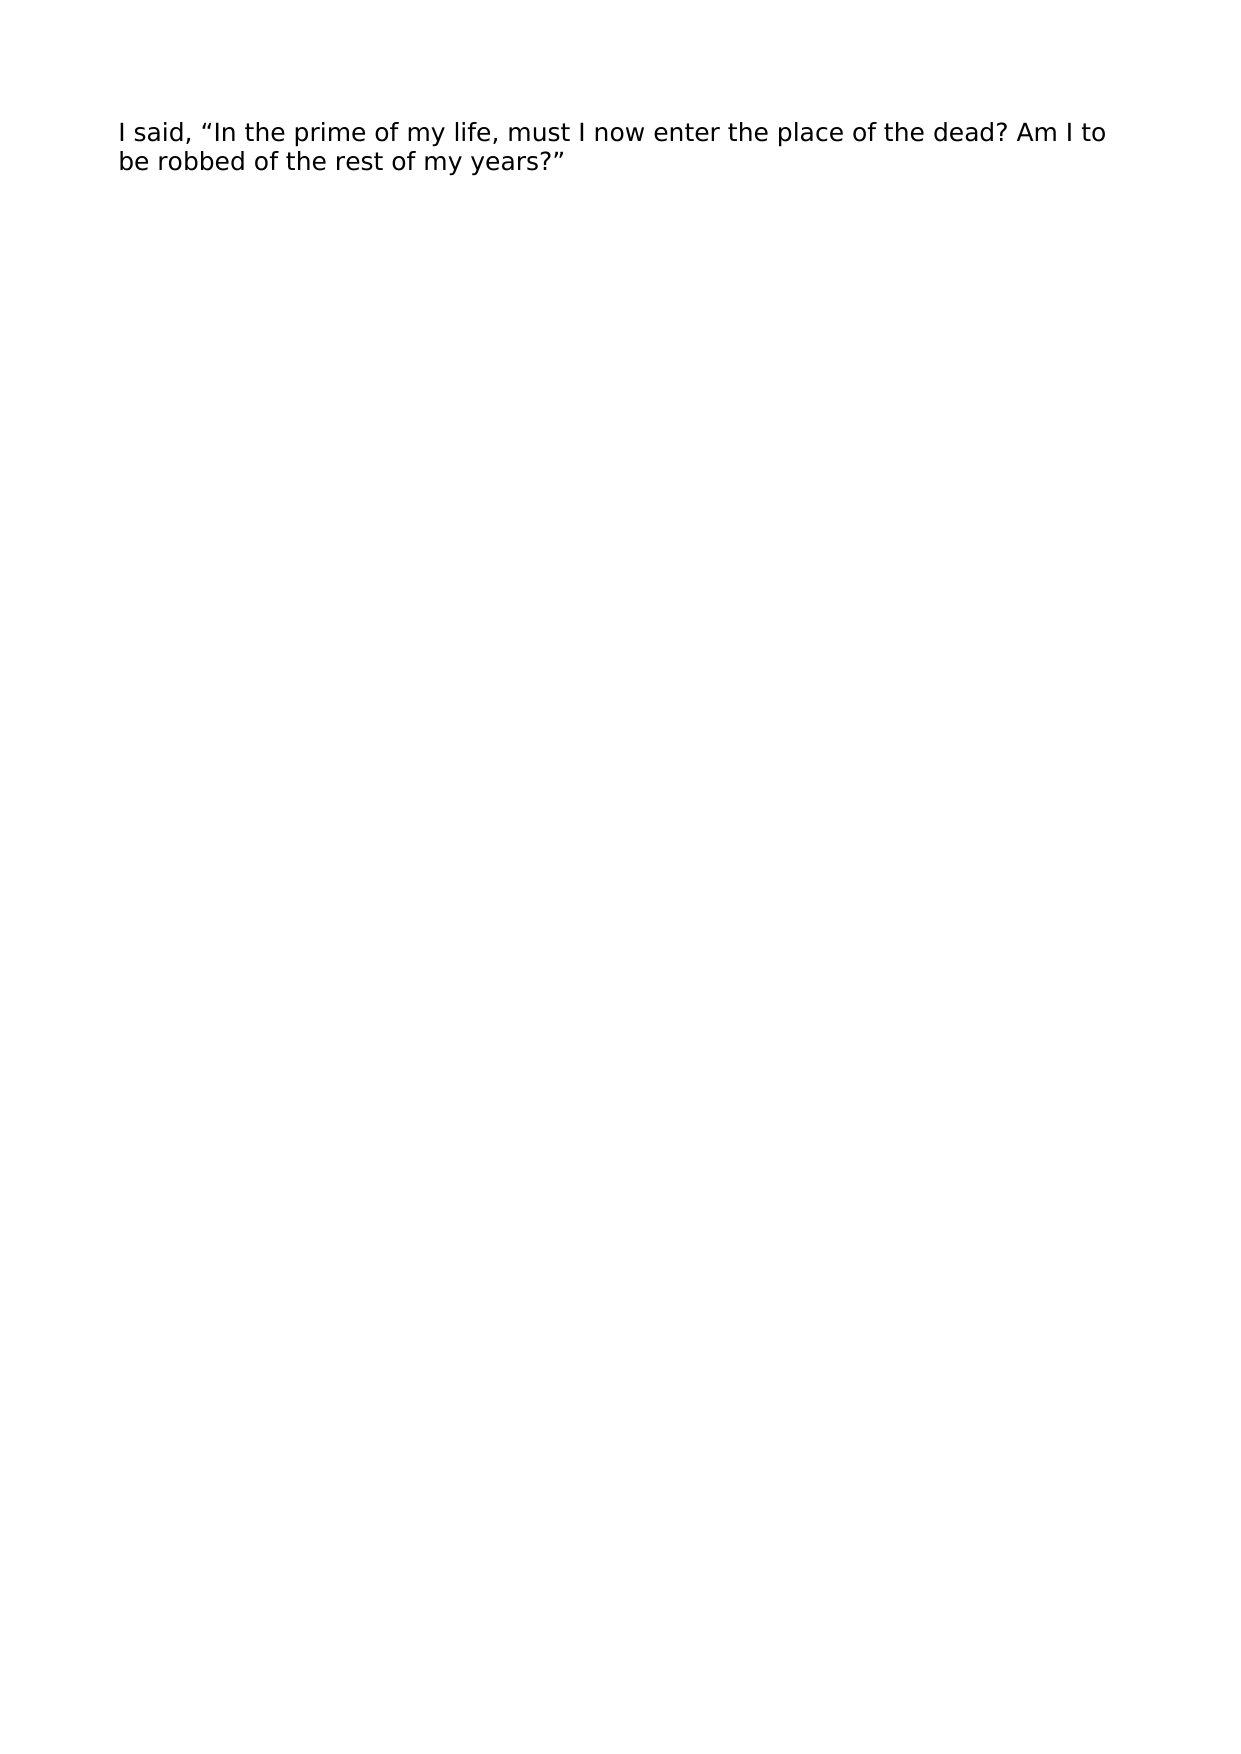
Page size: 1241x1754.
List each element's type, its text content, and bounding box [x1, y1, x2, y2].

text I said, “In the prime of my life, must I now enter the place of the dead? Am I to be robbed of the rest of my years?” [118, 118, 1122, 176]
